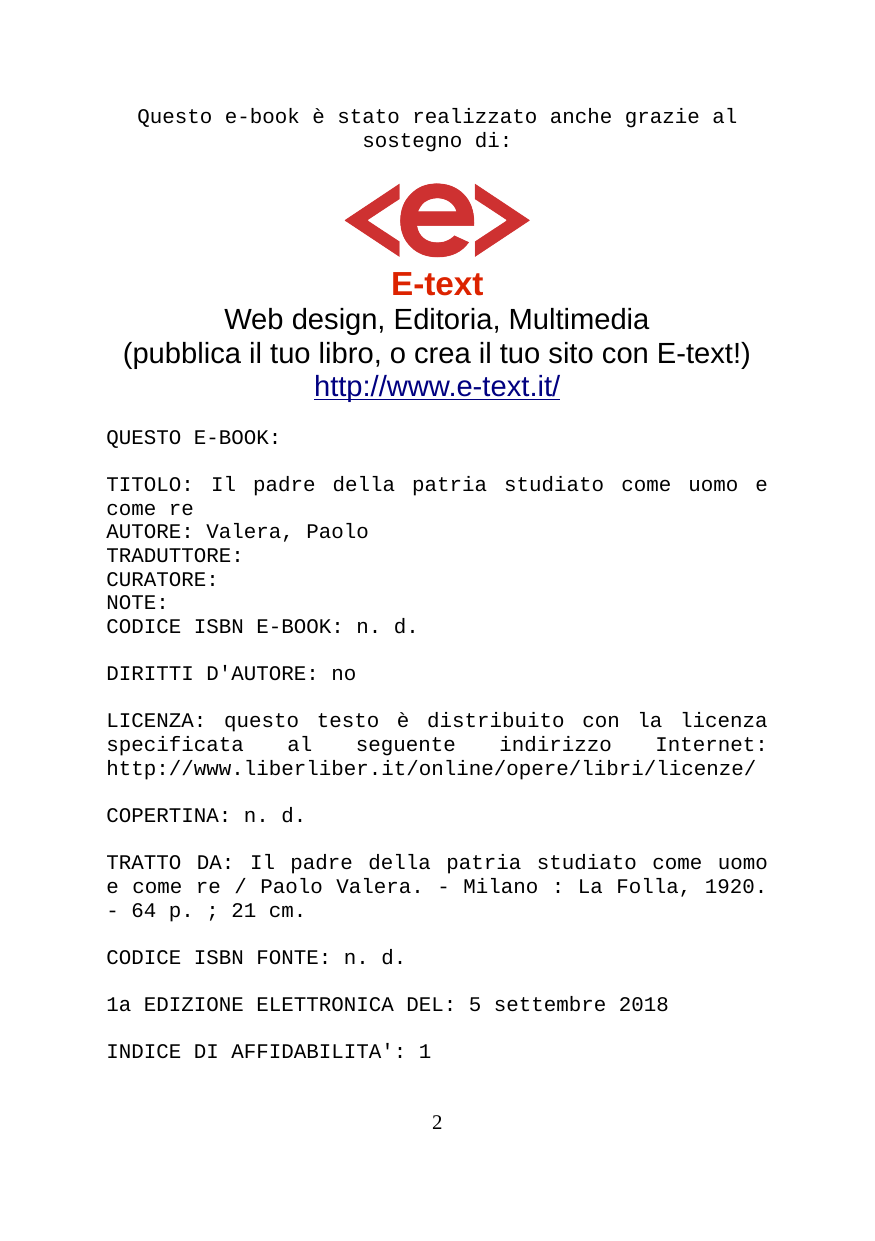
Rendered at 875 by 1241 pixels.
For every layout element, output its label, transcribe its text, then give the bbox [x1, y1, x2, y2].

text TRADUTTORE: [106, 545, 768, 568]
text Web design, Editoria, Multimedia [106, 302, 768, 336]
text QUESTO E-BOOK: [106, 427, 768, 450]
text CURATORE: [106, 568, 768, 592]
text Questo e-book è stato realizzato anche grazie al sostegno di: [106, 106, 768, 153]
text COPERTINA: n. d. [106, 805, 768, 829]
text CODICE ISBN E-BOOK: n. d. [106, 616, 768, 639]
text NOTE: [106, 592, 768, 616]
text (pubblica il tuo libro, o crea il tuo sito con E-text!) [106, 336, 768, 369]
text E-text [106, 264, 768, 302]
text DIRITTI D'AUTORE: no [106, 663, 768, 687]
text LICENZA: questo testo è distribuito con la licenza specificata al seguente indirizzo Internet: http://www.liberliber.it/online/opere/libri/licenze/ [106, 710, 768, 781]
text TITOLO: Il padre della patria studiato come uomo e come re [106, 474, 768, 521]
text http://www.e-text.it/ [106, 369, 768, 403]
text CODICE ISBN FONTE: n. d. [106, 947, 768, 971]
text 1a EDIZIONE ELETTRONICA DEL: 5 settembre 2018 [106, 994, 768, 1018]
text TRATTO DA: Il padre della patria studiato come uomo e come re / Paolo Valera. - Milano : La Folla, 1920. - 64 p. ; 21 cm. [106, 852, 768, 923]
picture [343, 183, 531, 258]
text INDICE DI AFFIDABILITA': 1 [106, 1041, 768, 1065]
text AUTORE: Valera, Paolo [106, 521, 768, 545]
